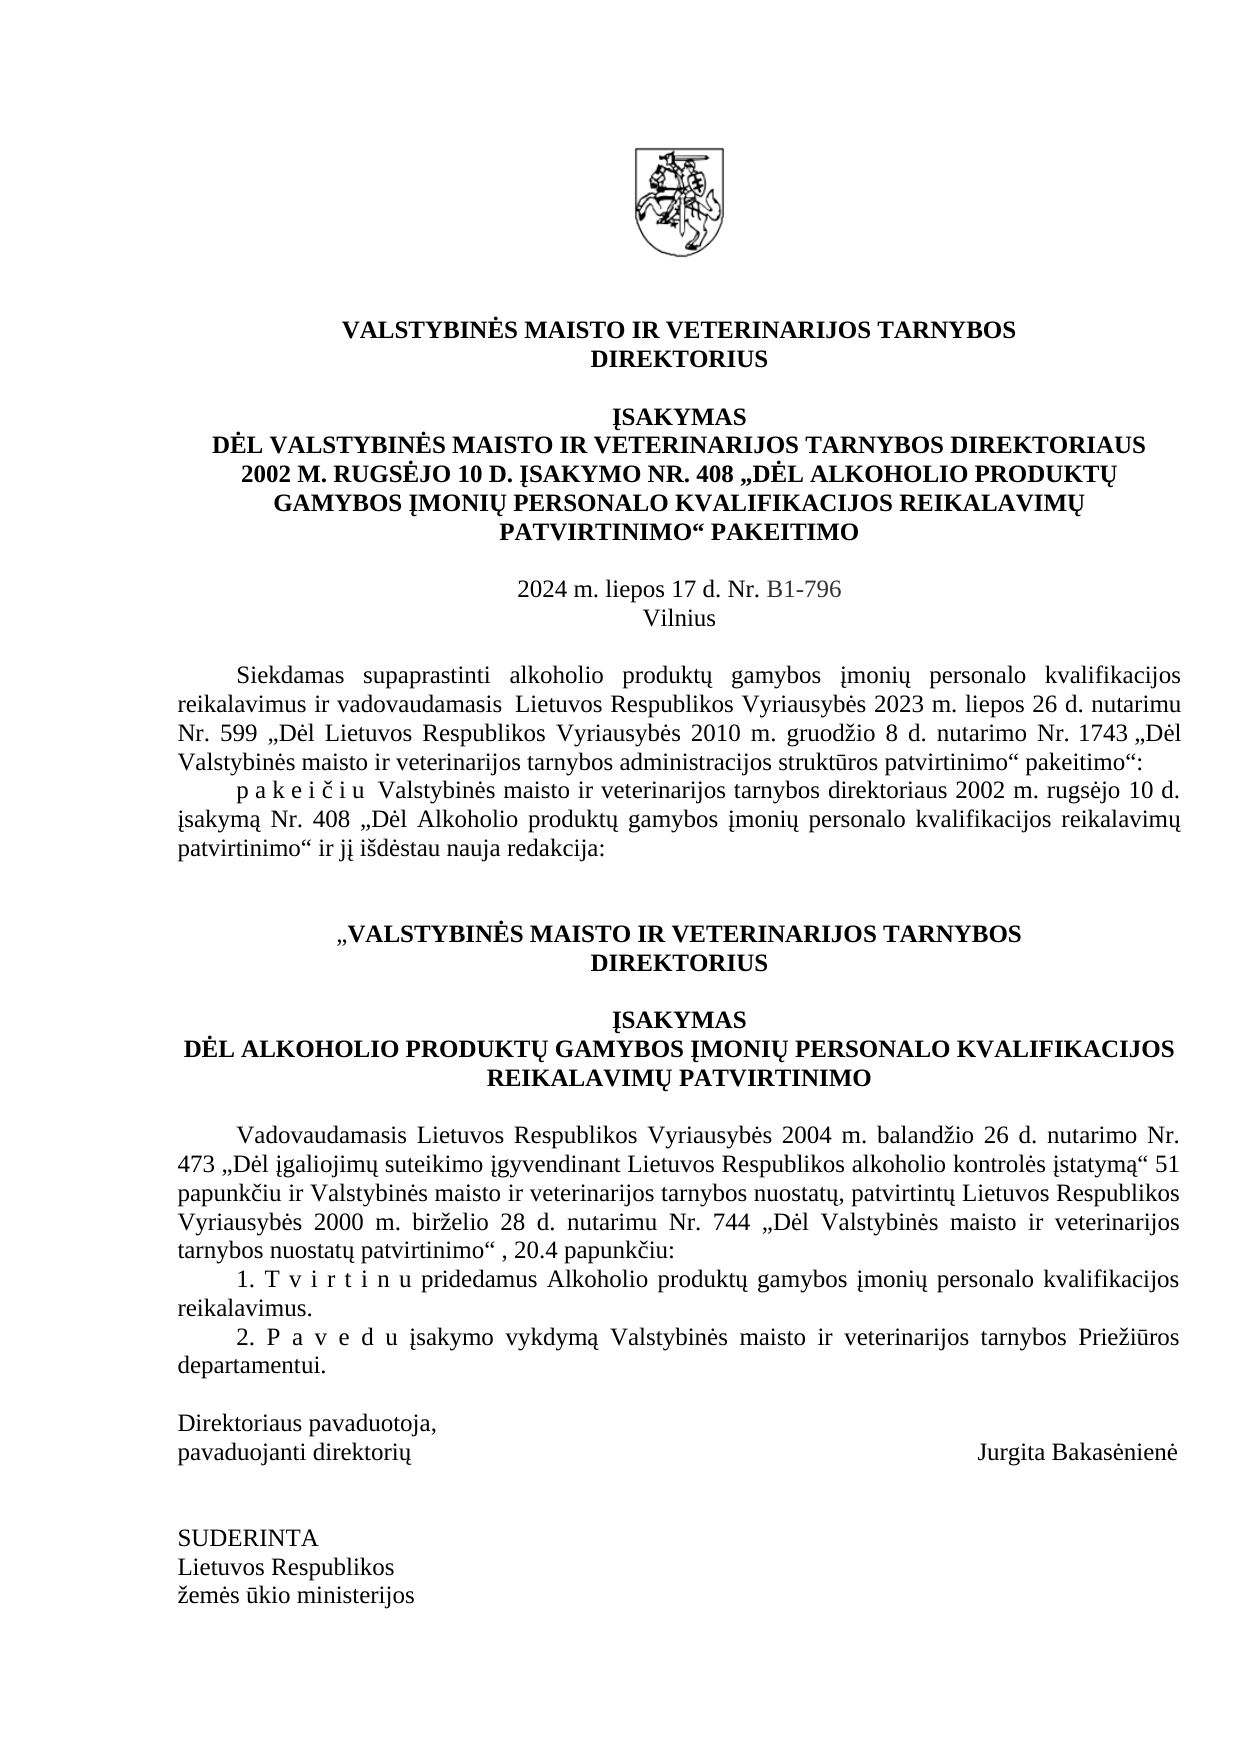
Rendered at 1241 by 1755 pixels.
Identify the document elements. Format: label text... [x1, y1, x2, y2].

text DĖL VALSTYBINĖS MAISTO IR VETERINARIJOS TARNYBOS DIREKTORIAUS 2002 M. RUGSĖJO 10 D. ĮSAKYMO NR. 408 „DĖL ALKOHOLIO PRODUKTŲ GAMYBOS ĮMONIŲ PERSONALO KVALIFIKACIJOS REIKALAVIMŲ PATVIRTINIMO“ PAKEITIMO [177, 430, 1181, 545]
text 2. P a v e d u įsakymo vykdymą Valstybinės maisto ir veterinarijos tarnybos Priežiūros departamentui. [177, 1322, 1181, 1379]
text Vadovaudamasis Lietuvos Respublikos Vyriausybės 2004 m. balandžio 26 d. nutarimo Nr. 473 „Dėl įgaliojimų suteikimo įgyvendinant Lietuvos Respublikos alkoholio kontrolės įstatymą“ 51 papunkčiu ir Valstybinės maisto ir veterinarijos tarnybos nuostatų, patvirtintų Lietuvos Respublikos Vyriausybės 2000 m. birželio 28 d. nutarimu Nr. 744 „Dėl Valstybinės maisto ir veterinarijos tarnybos nuostatų patvirtinimo“ , 20.4 papunkčiu: [177, 1120, 1181, 1264]
text ĮSAKYMAS [177, 1005, 1181, 1034]
text „VALSTYBINĖS MAISTO IR VETERINARIJOS TARNYBOS [177, 919, 1181, 948]
text pavaduojanti direktorių Jurgita Bakasėnienė [177, 1437, 1181, 1465]
text pakeičiu Valstybinės maisto ir veterinarijos tarnybos direktoriaus 2002 m. rugsėjo 10 d. įsakymą Nr. 408 „Dėl Alkoholio produktų gamybos įmonių personalo kvalifikacijos reikalavimų patvirtinimo“ ir jį išdėstau nauja redakcija: [177, 775, 1181, 862]
text Siekdamas supaprastinti alkoholio produktų gamybos įmonių personalo kvalifikacijos reikalavimus ir vadovaudamasis Lietuvos Respublikos Vyriausybės 2023 m. liepos 26 d. nutarimu Nr. 599 „Dėl Lietuvos Respublikos Vyriausybės 2010 m. gruodžio 8 d. nutarimo Nr. 1743 „Dėl Valstybinės maisto ir veterinarijos tarnybos administracijos struktūros patvirtinimo“ pakeitimo“: [177, 660, 1181, 775]
text Vilnius [177, 603, 1181, 632]
text ĮSAKYMAS [177, 402, 1181, 430]
text 1. T v i r t i n u pridedamus Alkoholio produktų gamybos įmonių personalo kvalifikacijos reikalavimus. [177, 1264, 1181, 1322]
text Lietuvos Respublikos [177, 1552, 1181, 1580]
text žemės ūkio ministerijos [177, 1580, 1181, 1609]
text Direktoriaus pavaduotoja, [177, 1408, 1181, 1437]
text 2024 m. liepos 17 d. Nr. B1-796 [177, 574, 1181, 603]
text VALSTYBINĖS MAISTO IR VETERINARIJOS TARNYBOS [177, 315, 1181, 344]
text DIREKTORIUS [177, 344, 1181, 373]
text SUDERINTA [177, 1523, 1181, 1552]
text DĖL ALKOHOLIO PRODUKTŲ GAMYBOS ĮMONIŲ PERSONALO KVALIFIKACIJOS REIKALAVIMŲ PATVIRTINIMO [177, 1034, 1181, 1092]
text DIREKTORIUS [177, 948, 1181, 977]
